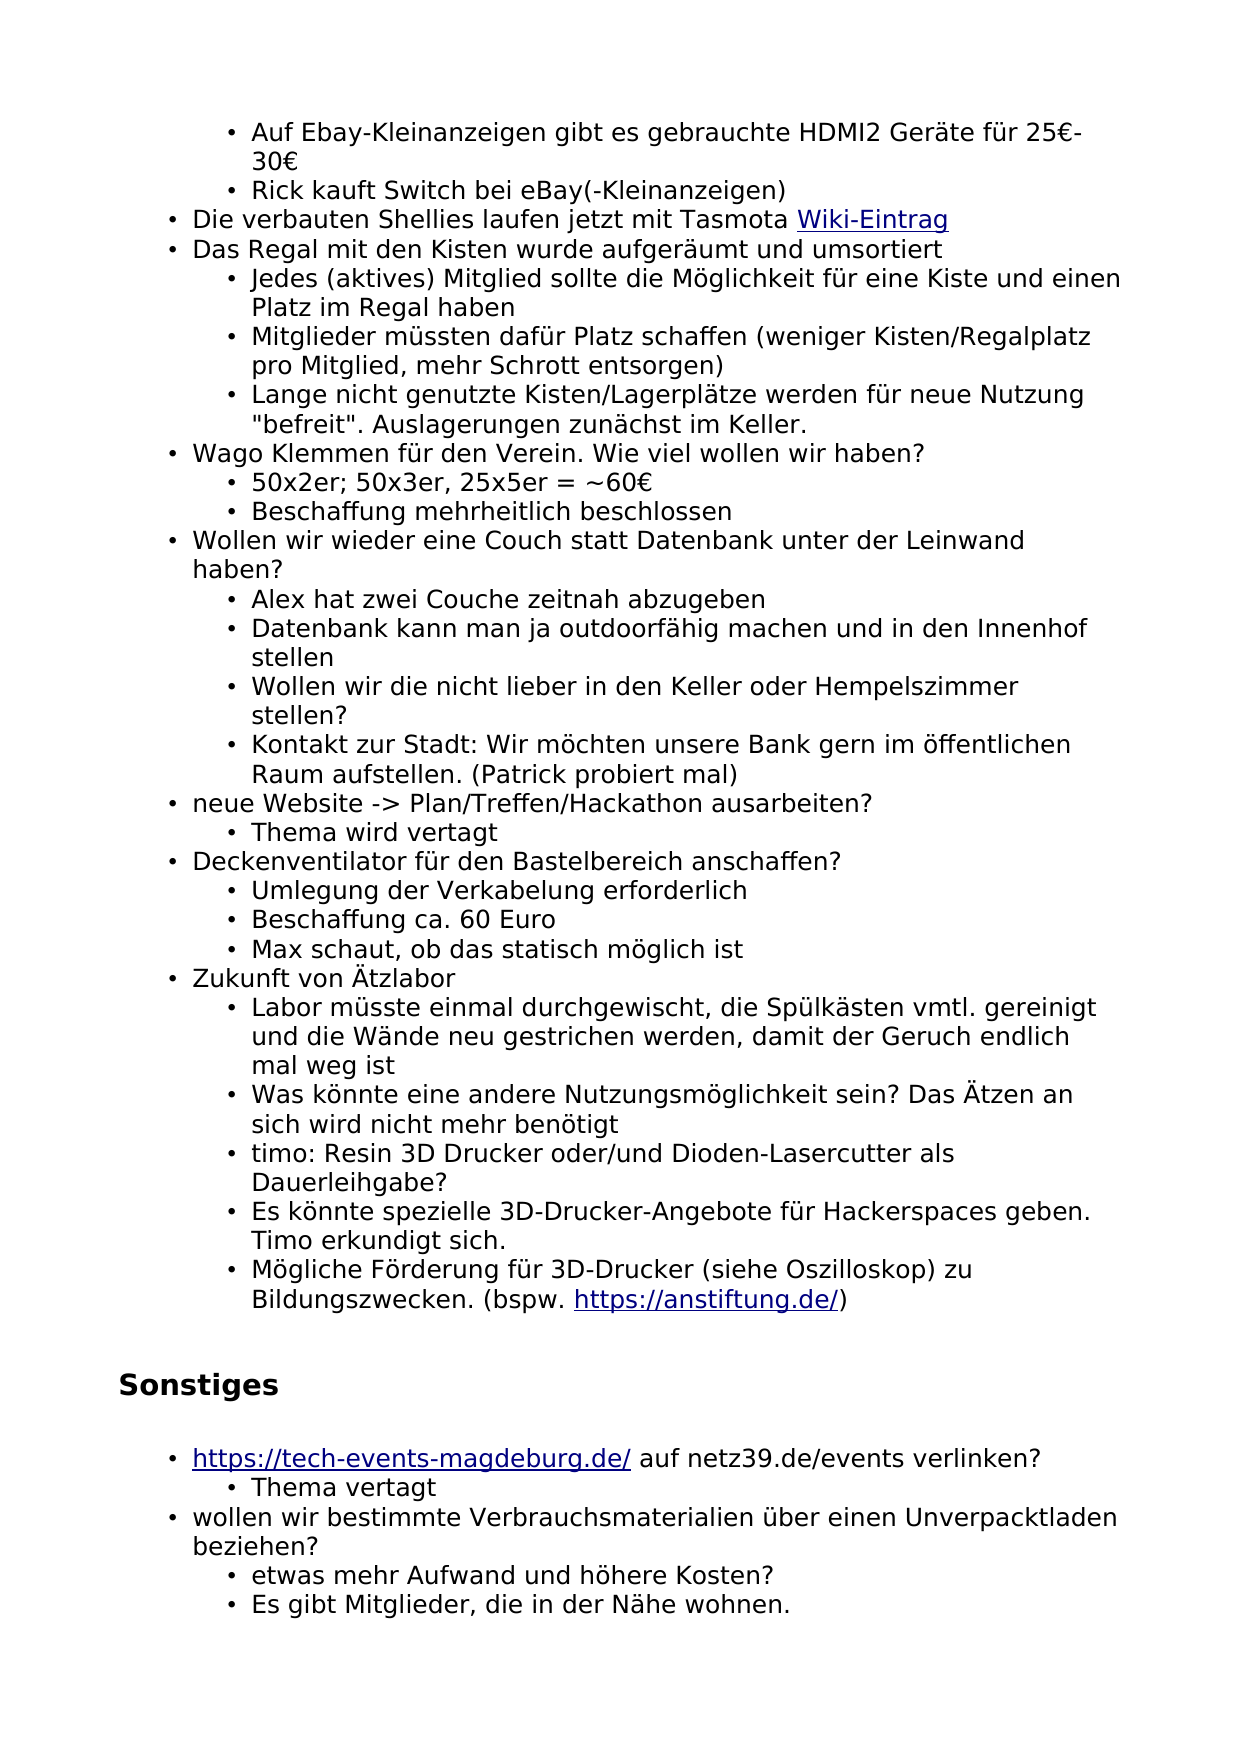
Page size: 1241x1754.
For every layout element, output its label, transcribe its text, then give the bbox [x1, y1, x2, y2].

list Thema vertagt [236, 1473, 1122, 1503]
list Wago Klemmen für den Verein. Wie viel wollen wir haben? [177, 439, 1122, 468]
list Wollen wir wieder eine Couch statt Datenbank unter der Leinwand haben? [177, 526, 1122, 585]
list timo: Resin 3D Drucker oder/und Dioden-Lasercutter als Dauerleihgabe? [236, 1139, 1122, 1197]
list Wollen wir die nicht lieber in den Keller oder Hempelszimmer stellen? [236, 672, 1122, 731]
list Deckenventilator für den Bastelbereich anschaffen? [177, 847, 1122, 876]
list Lange nicht genutzte Kisten/Lagerplätze werden für neue Nutzung "befreit". Auslagerungen zunächst im Keller. [236, 381, 1122, 439]
list Auf Ebay-Kleinanzeigen gibt es gebrauchte HDMI2 Geräte für 25€-30€ [236, 118, 1122, 176]
list Max schaut, ob das statisch möglich ist [236, 935, 1122, 964]
list Es gibt Mitglieder, die in der Nähe wohnen. [236, 1590, 1122, 1619]
list Es könnte spezielle 3D-Drucker-Angebote für Hackerspaces geben. Timo erkundigt sich. [236, 1197, 1122, 1256]
list Was könnte eine andere Nutzungsmöglichkeit sein? Das Ätzen an sich wird nicht mehr benötigt [236, 1081, 1122, 1139]
list Beschaffung mehrheitlich beschlossen [236, 497, 1122, 526]
list wollen wir bestimmte Verbrauchsmaterialien über einen Unverpacktladen beziehen? [177, 1503, 1122, 1561]
list Rick kauft Switch bei eBay(-Kleinanzeigen) [236, 176, 1122, 206]
list Jedes (aktives) Mitglied sollte die Möglichkeit für eine Kiste und einen Platz im Regal haben [236, 264, 1122, 322]
list Kontakt zur Stadt: Wir möchten unsere Bank gern im öffentlichen Raum aufstellen. (Patrick probiert mal) [236, 731, 1122, 789]
list etwas mehr Aufwand und höhere Kosten? [236, 1561, 1122, 1590]
list Datenbank kann man ja outdoorfähig machen und in den Innenhof stellen [236, 614, 1122, 672]
list Mitglieder müssten dafür Platz schaffen (weniger Kisten/Regalplatz pro Mitglied, mehr Schrott entsorgen) [236, 322, 1122, 381]
list https://tech-events-magdeburg.de/ auf netz39.de/events verlinken? [177, 1444, 1122, 1473]
list Thema wird vertagt [236, 818, 1122, 847]
list Mögliche Förderung für 3D-Drucker (siehe Oszilloskop) zu Bildungszwecken. (bspw. https://anstiftung.de/) [236, 1256, 1122, 1314]
list Die verbauten Shellies laufen jetzt mit Tasmota Wiki-Eintrag [177, 206, 1122, 235]
list 50x2er; 50x3er, 25x5er = ~60€ [236, 468, 1122, 497]
list Zukunft von Ätzlabor [177, 964, 1122, 993]
list Umlegung der Verkabelung erforderlich [236, 876, 1122, 906]
list Beschaffung ca. 60 Euro [236, 906, 1122, 935]
subtitle Sonstiges [118, 1368, 1122, 1402]
list Alex hat zwei Couche zeitnah abzugeben [236, 585, 1122, 614]
list neue Website -> Plan/Treffen/Hackathon ausarbeiten? [177, 789, 1122, 818]
list Das Regal mit den Kisten wurde aufgeräumt und umsortiert [177, 235, 1122, 264]
list Labor müsste einmal durchgewischt, die Spülkästen vmtl. gereinigt und die Wände neu gestrichen werden, damit der Geruch endlich mal weg ist [236, 993, 1122, 1081]
